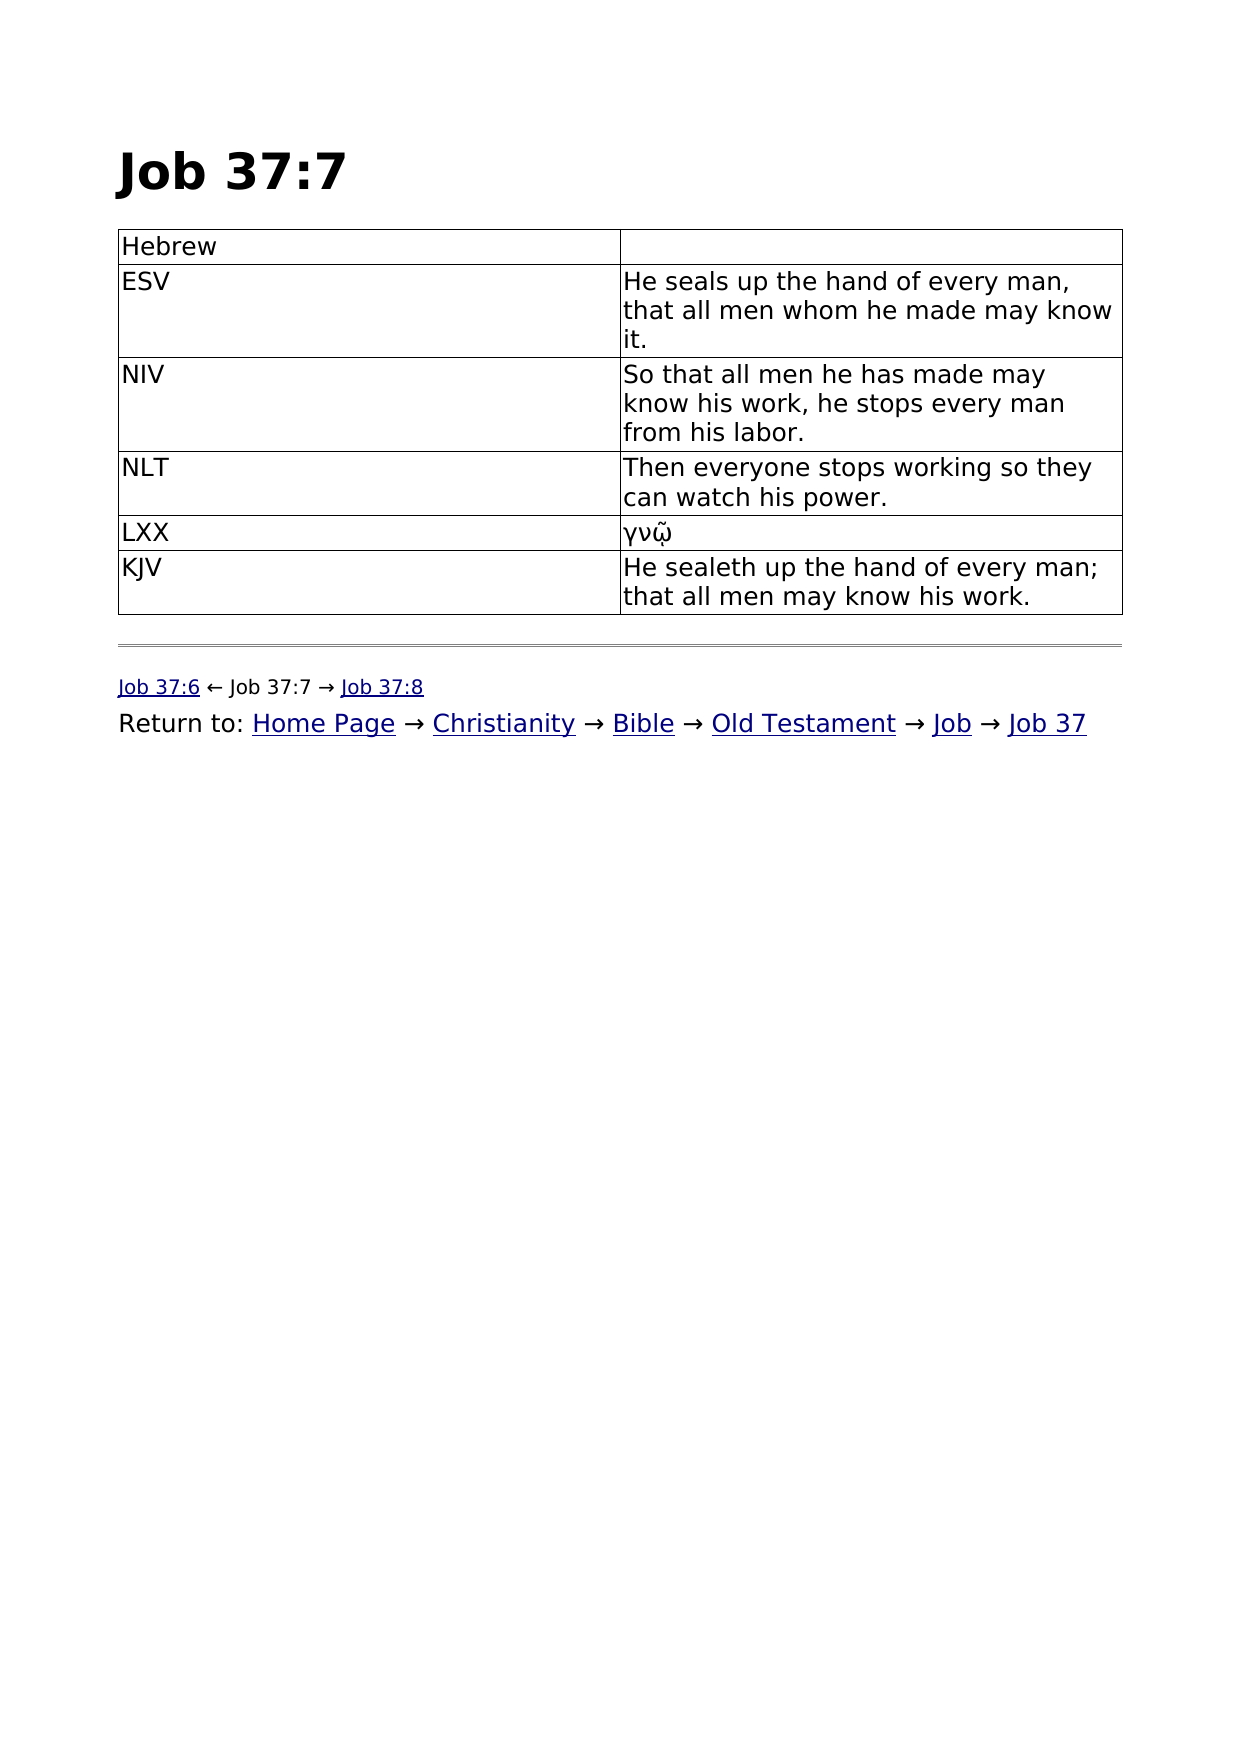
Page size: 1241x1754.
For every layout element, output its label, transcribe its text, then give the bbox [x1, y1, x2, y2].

table_cell NIV [119, 358, 620, 451]
table_cell He sealeth up the hand of every man; that all men may know his work. [621, 551, 1122, 614]
table_cell ESV [119, 265, 620, 357]
subtitle Job 37:7 [118, 143, 1122, 201]
table_header [621, 230, 1122, 264]
table_cell Then everyone stops working so they can watch his power. [621, 452, 1122, 515]
table_cell So that all men he has made may know his work, he stops every man from his labor. [621, 358, 1122, 451]
table_cell NLT [119, 452, 620, 515]
table_cell He seals up the hand of every man, that all men whom he made may know it. [621, 265, 1122, 357]
text Job 37:6 ← Job 37:7 → Job 37:8 [118, 676, 1122, 709]
text Return to: Home Page → Christianity → Bible → Old Testament → Job → Job 37 [118, 709, 1122, 739]
table_header Hebrew [119, 230, 620, 264]
table_cell KJV [119, 551, 620, 614]
table_cell LXX [119, 516, 620, 550]
table_cell γνῷ [621, 516, 1122, 550]
